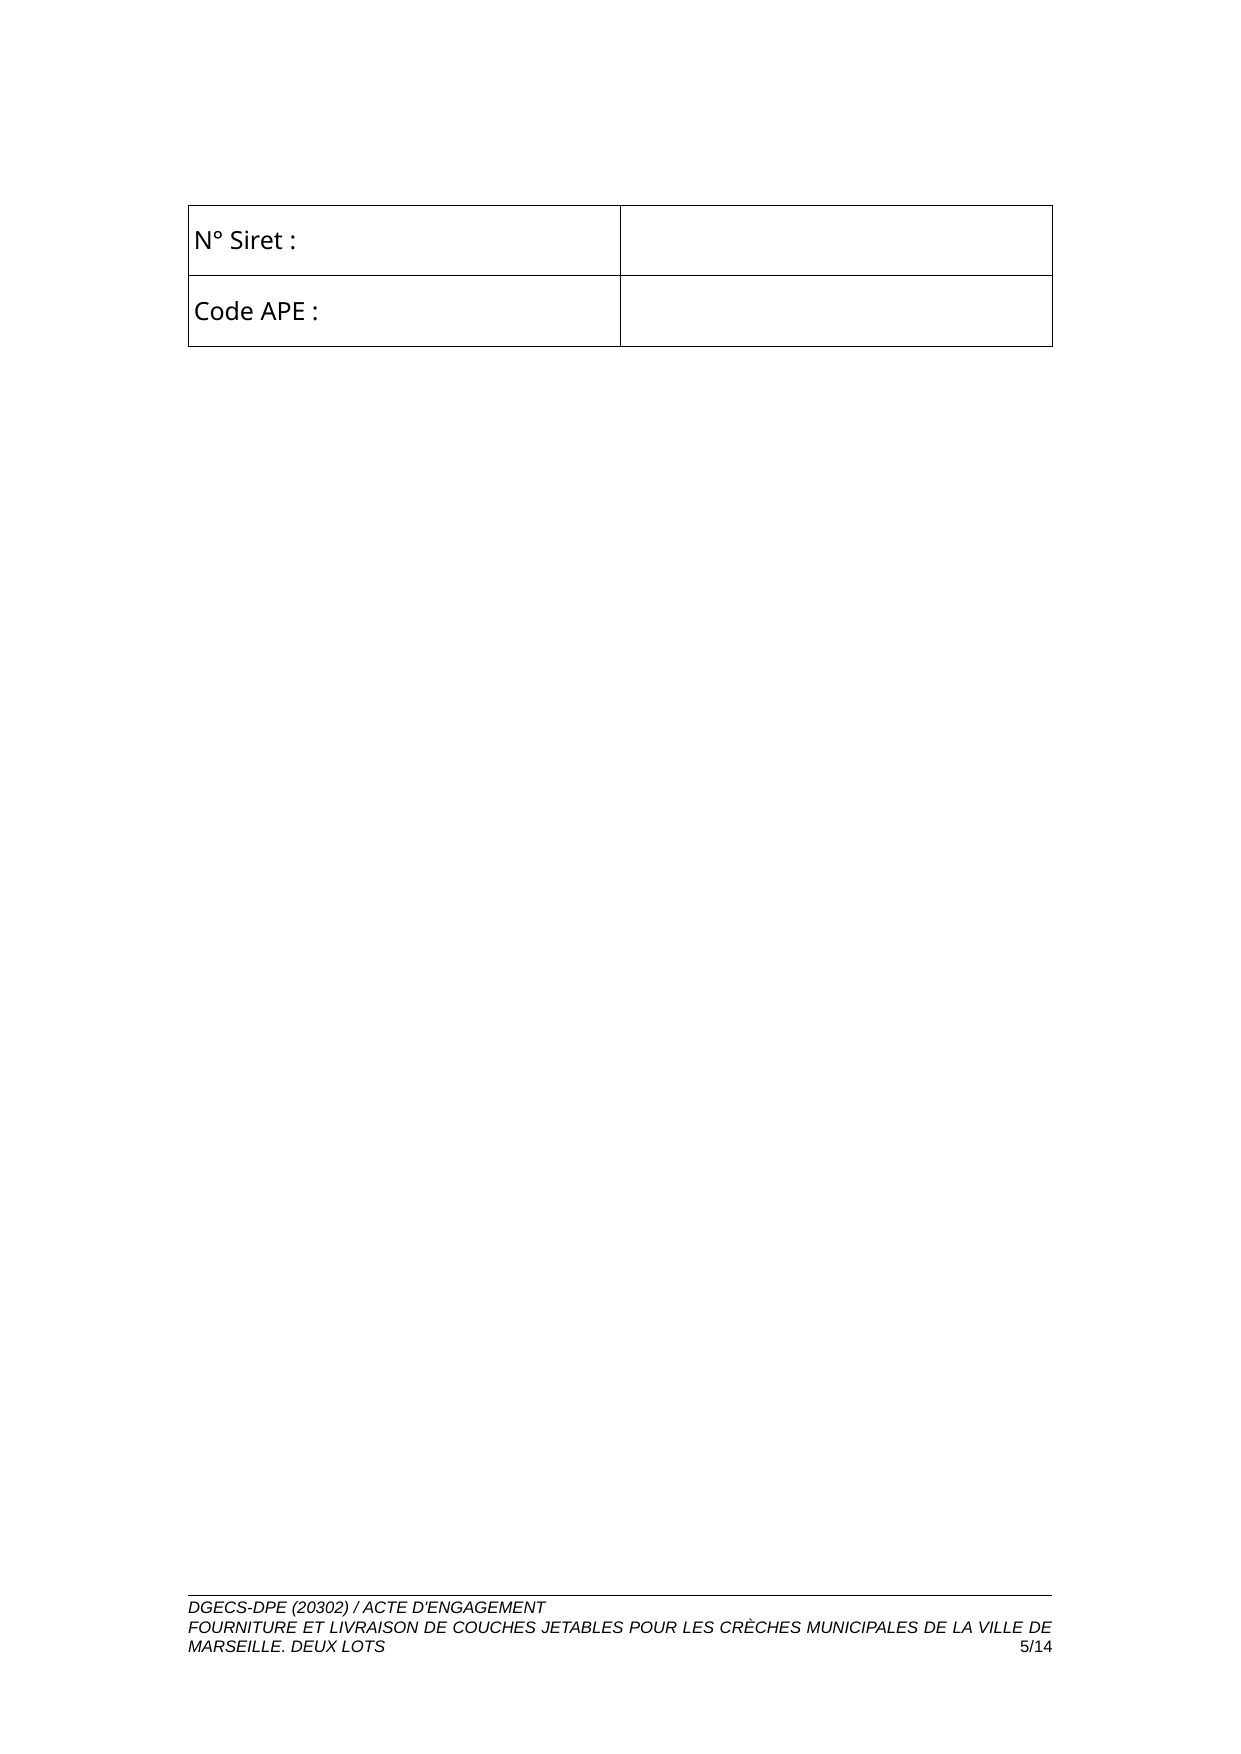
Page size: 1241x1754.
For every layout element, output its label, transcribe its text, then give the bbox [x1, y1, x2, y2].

table_cell [621, 206, 1052, 275]
table_cell N° Siret : [189, 206, 620, 275]
table_cell [621, 276, 1052, 346]
table_cell Code APE : [189, 276, 620, 346]
